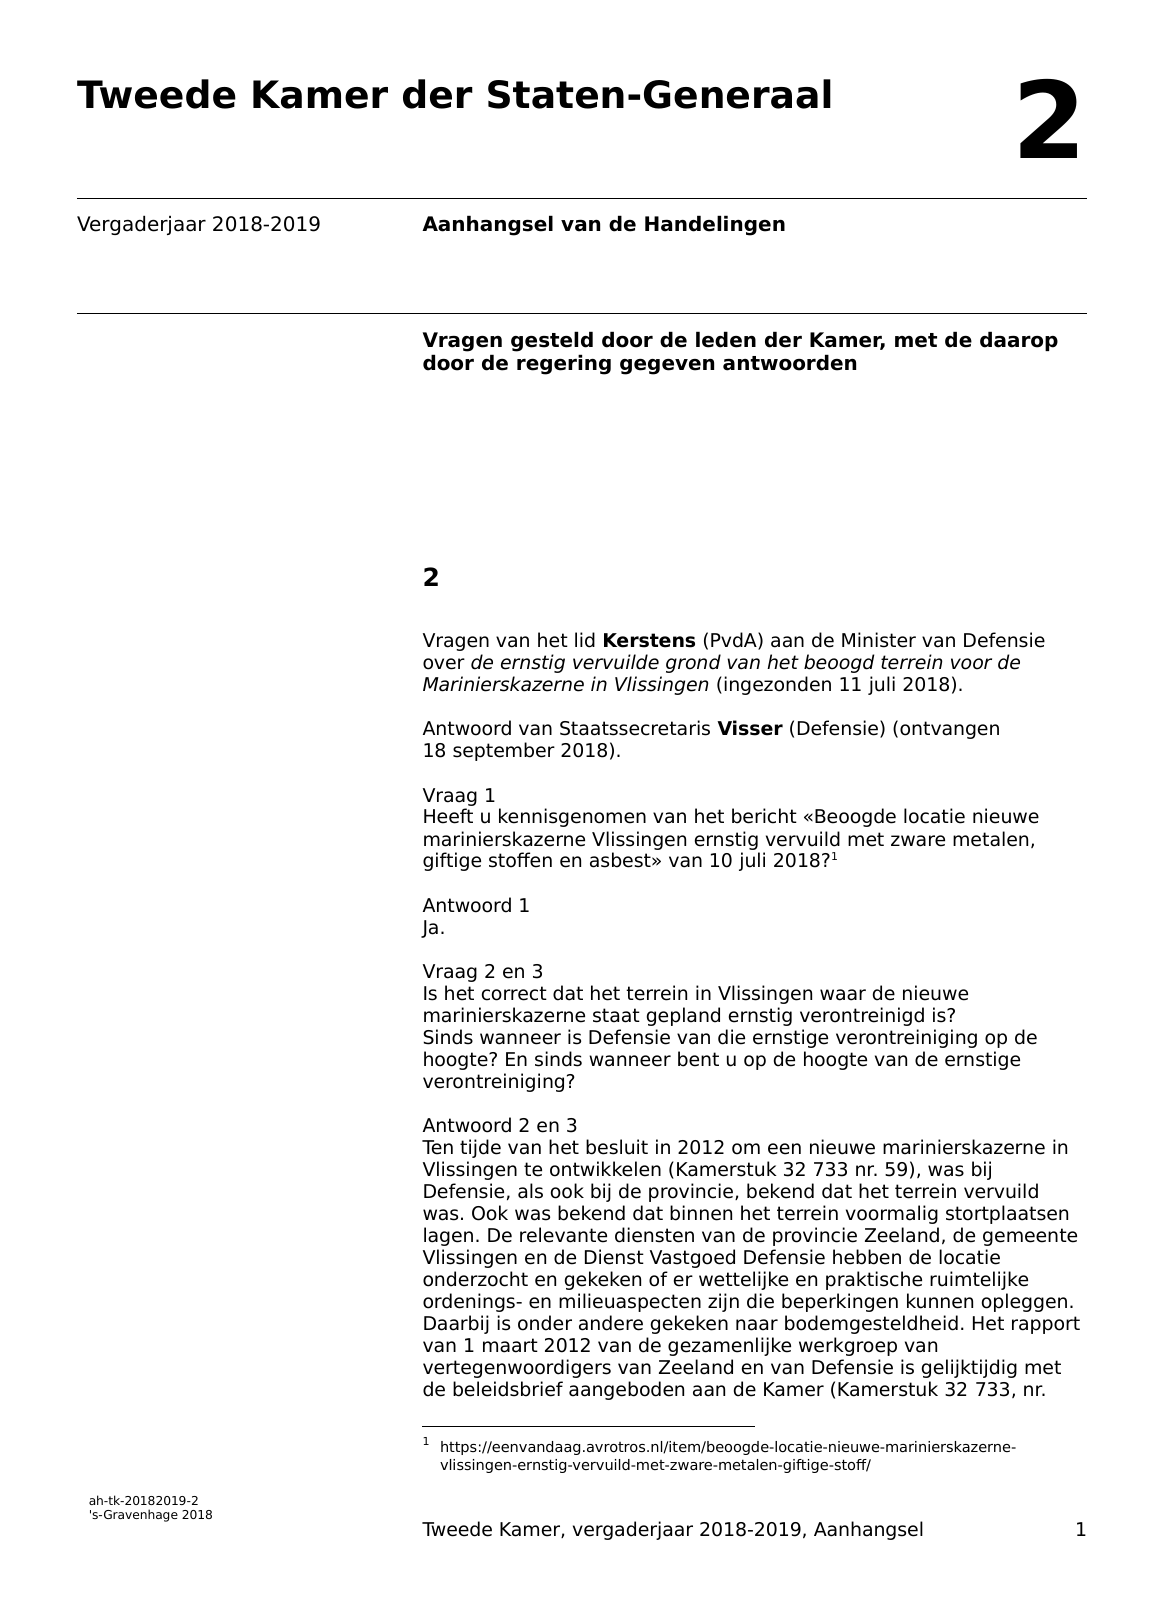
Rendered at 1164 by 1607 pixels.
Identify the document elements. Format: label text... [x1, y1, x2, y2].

table_cell Vergaderjaar 2018-2019 [77, 199, 422, 313]
text Vraag 2 en 3 [422, 961, 1087, 983]
table_header Tweede Kamer der Staten-Generaal [77, 59, 886, 198]
text 's-Gravenhage 2018 [88, 1508, 323, 1522]
text Heeft u kennisgenomen van het bericht «Beoogde locatie nieuwe marinierskazerne Vlissingen ernstig vervuild met zware metalen, giftige stoffen en asbest» van 10 juli 2018? [422, 806, 1087, 872]
text Is het correct dat het terrein in Vlissingen waar de nieuwe marinierskazerne staat gepland ernstig verontreinigd is? [422, 983, 1087, 1027]
text Ja. [422, 917, 1087, 938]
text https://eenvandaag.avrotros.nl/item/beoogde-locatie-nieuwe-marinierskazerne-vlissingen-ernstig-vervuild-met-zware-metalen-giftige-stoff/ [422, 1435, 1087, 1474]
table_cell [77, 314, 422, 375]
table_cell Vragen gesteld door de leden der Kamer, met de daarop door de regering gegeven antwoorden [422, 314, 1087, 375]
text Vragen van het lid Kerstens (PvdA) aan de Minister van Defensie over de ernstig vervuilde grond van het beoogd terrein voor de Marinierskazerne in Vlissingen (ingezonden 11 juli 2018). [422, 630, 1087, 696]
text Ten tijde van het besluit in 2012 om een nieuwe marinierskazerne in Vlissingen te ontwikkelen (Kamerstuk 32 733 nr. 59), was bij Defensie, als ook bij de provincie, bekend dat het terrein vervuild was. Ook was bekend dat binnen het terrein voormalig stortplaatsen lagen. De relevante diensten van de provincie Zeeland, de gemeente Vlissingen en de Dienst Vastgoed Defensie hebben de locatie onderzocht en gekeken of er wettelijke en praktische ruimtelijke ordenings- en milieuaspecten zijn die beperkingen kunnen opleggen. Daarbij is onder andere gekeken naar bodemgesteldheid. Het rapport van 1 maart 2012 van de gezamenlijke werkgroep van vertegenwoordigers van Zeeland en van Defensie is gelijktijdig met de beleidsbrief aangeboden aan de Kamer (Kamerstuk 32 733, nr. [422, 1137, 1087, 1401]
text Antwoord van Staatssecretaris Visser (Defensie) (ontvangen 18 september 2018). [422, 718, 1087, 762]
text ah-tk-20182019-2 [88, 1494, 323, 1508]
table_cell Aanhangsel van de Handelingen [422, 199, 1087, 313]
table_header 2 [886, 59, 1087, 198]
text Antwoord 2 en 3 [422, 1115, 1087, 1137]
text 2 [422, 563, 1087, 592]
text Vraag 1 [422, 784, 1087, 806]
text Sinds wanneer is Defensie van die ernstige verontreiniging op de hoogte? En sinds wanneer bent u op de hoogte van de ernstige verontreiniging? [422, 1027, 1087, 1093]
text Antwoord 1 [422, 894, 1087, 917]
